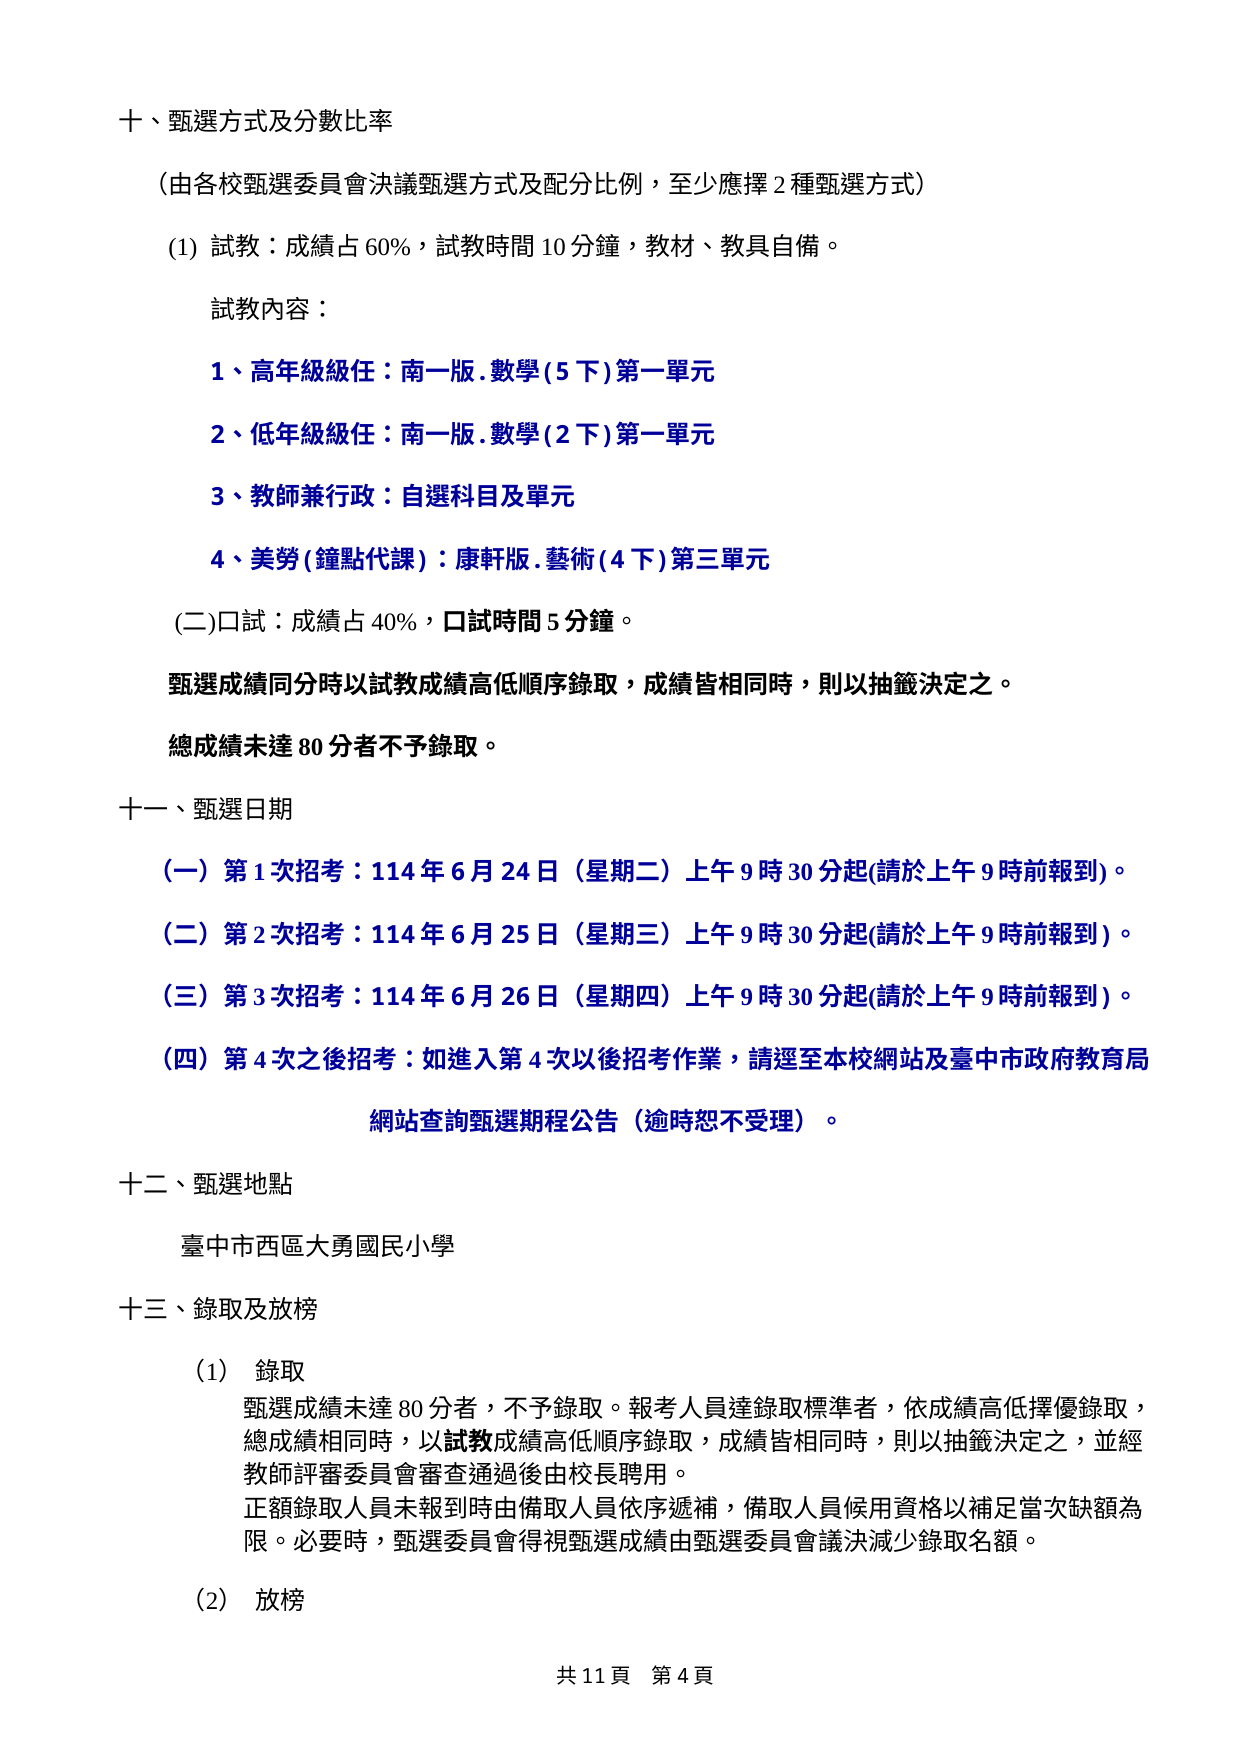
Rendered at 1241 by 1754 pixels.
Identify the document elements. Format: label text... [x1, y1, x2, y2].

text 臺中市西區大勇國民小學 [181, 1203, 1152, 1266]
text (二)口試：成績占40%，口試時間5分鐘。 [168, 578, 1152, 641]
text 3、教師兼行政：自選科目及單元 [210, 453, 1152, 516]
text 甄選成績未達80分者，不予錄取。報考人員達錄取標準者，依成績高低擇優錄取，總成績相同時，以試教成績高低順序錄取，成績皆相同時，則以抽籤決定之，並經教師評審委員會審查通過後由校長聘用。 [243, 1391, 1152, 1491]
text 總成績未達80分者不予錄取。 [168, 703, 1152, 766]
text （二）第2次招考：114年6月25日（星期三）上午9時30分起(請於上午9時前報到)。 [148, 891, 1152, 953]
list 錄取 [181, 1328, 1152, 1391]
text （三）第3次招考：114年6月26日（星期四）上午9時30分起(請於上午9時前報到)。 [148, 953, 1152, 1016]
text （四）第4次之後招考：如進入第4次以後招考作業，請逕至本校網站及臺中市政府教育局網站查詢甄選期程公告（逾時恕不受理）。 [148, 1016, 1152, 1141]
list 試教：成績占60%，試教時間10分鐘，教材、教具自備。 [168, 203, 1152, 266]
text 2、低年級級任：南一版.數學(2下)第一單元 [210, 391, 1152, 453]
text （由各校甄選委員會決議甄選方式及配分比例，至少應擇2種甄選方式） [118, 141, 1152, 203]
text 十二、甄選地點 [118, 1141, 1152, 1203]
text 甄選成績同分時以試教成績高低順序錄取，成績皆相同時，則以抽籤決定之。 [168, 641, 1152, 703]
text 十三、錄取及放榜 [118, 1266, 1152, 1328]
text 1、高年級級任：南一版.數學(5下)第一單元 [210, 328, 1152, 391]
list 放榜 [181, 1557, 1152, 1620]
text 正額錄取人員未報到時由備取人員依序遞補，備取人員候用資格以補足當次缺額為限。必要時，甄選委員會得視甄選成績由甄選委員會議決減少錄取名額。 [243, 1491, 1152, 1557]
text 試教內容： [210, 266, 1152, 328]
text （一）第1次招考：114年6月24日（星期二）上午9時30分起(請於上午9時前報到)。 [148, 828, 1152, 891]
text 十、甄選方式及分數比率 [118, 78, 1152, 141]
text 十一、甄選日期 [118, 766, 1152, 828]
text 4、美勞(鐘點代課)：康軒版.藝術(4下)第三單元 [210, 516, 1152, 578]
